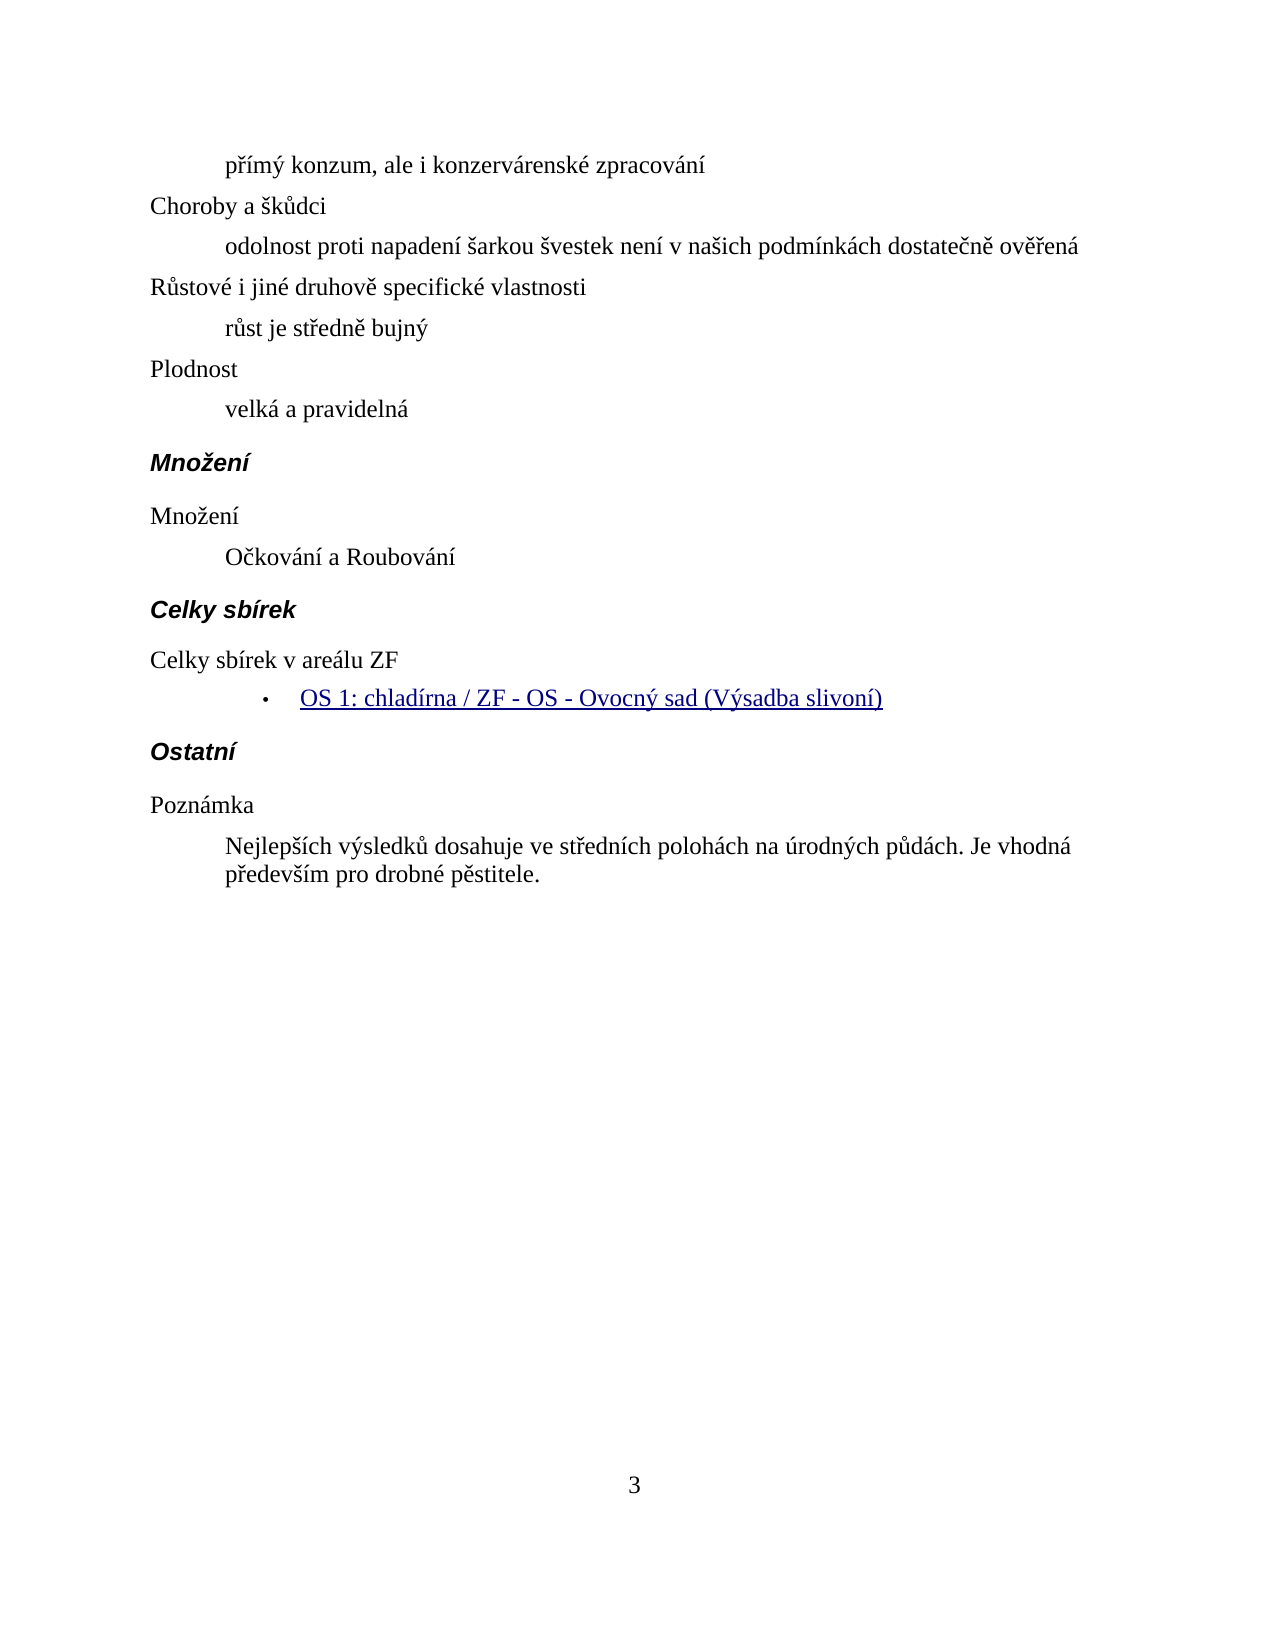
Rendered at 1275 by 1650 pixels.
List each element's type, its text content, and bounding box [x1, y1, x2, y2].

text Nejlepších výsledků dosahuje ve středních polohách na úrodných půdách. Je vhodná především pro drobné pěstitele. [225, 831, 1125, 888]
subtitle Množení [150, 448, 1125, 477]
list OS 1: chladírna / ZF - OS - Ovocný sad (Výsadba slivoní) [262, 683, 1125, 712]
text odolnost proti napadení šarkou švestek není v našich podmínkách dostatečně ověřená [225, 231, 1125, 260]
text Poznámka [150, 790, 1125, 819]
text růst je středně bujný [225, 313, 1125, 342]
text Růstové i jiné druhově specifické vlastnosti [150, 272, 1125, 301]
subtitle Ostatní [150, 737, 1125, 766]
text Celky sbírek v areálu ZF [150, 646, 1125, 674]
text přímý konzum, ale i konzervárenské zpracování [225, 150, 1125, 179]
text Množení [150, 501, 1125, 530]
subtitle Celky sbírek [150, 596, 1125, 624]
text Očkování a Roubování [225, 542, 1125, 571]
text velká a pravidelná [225, 394, 1125, 423]
text Choroby a škůdci [150, 191, 1125, 219]
text Plodnost [150, 354, 1125, 382]
